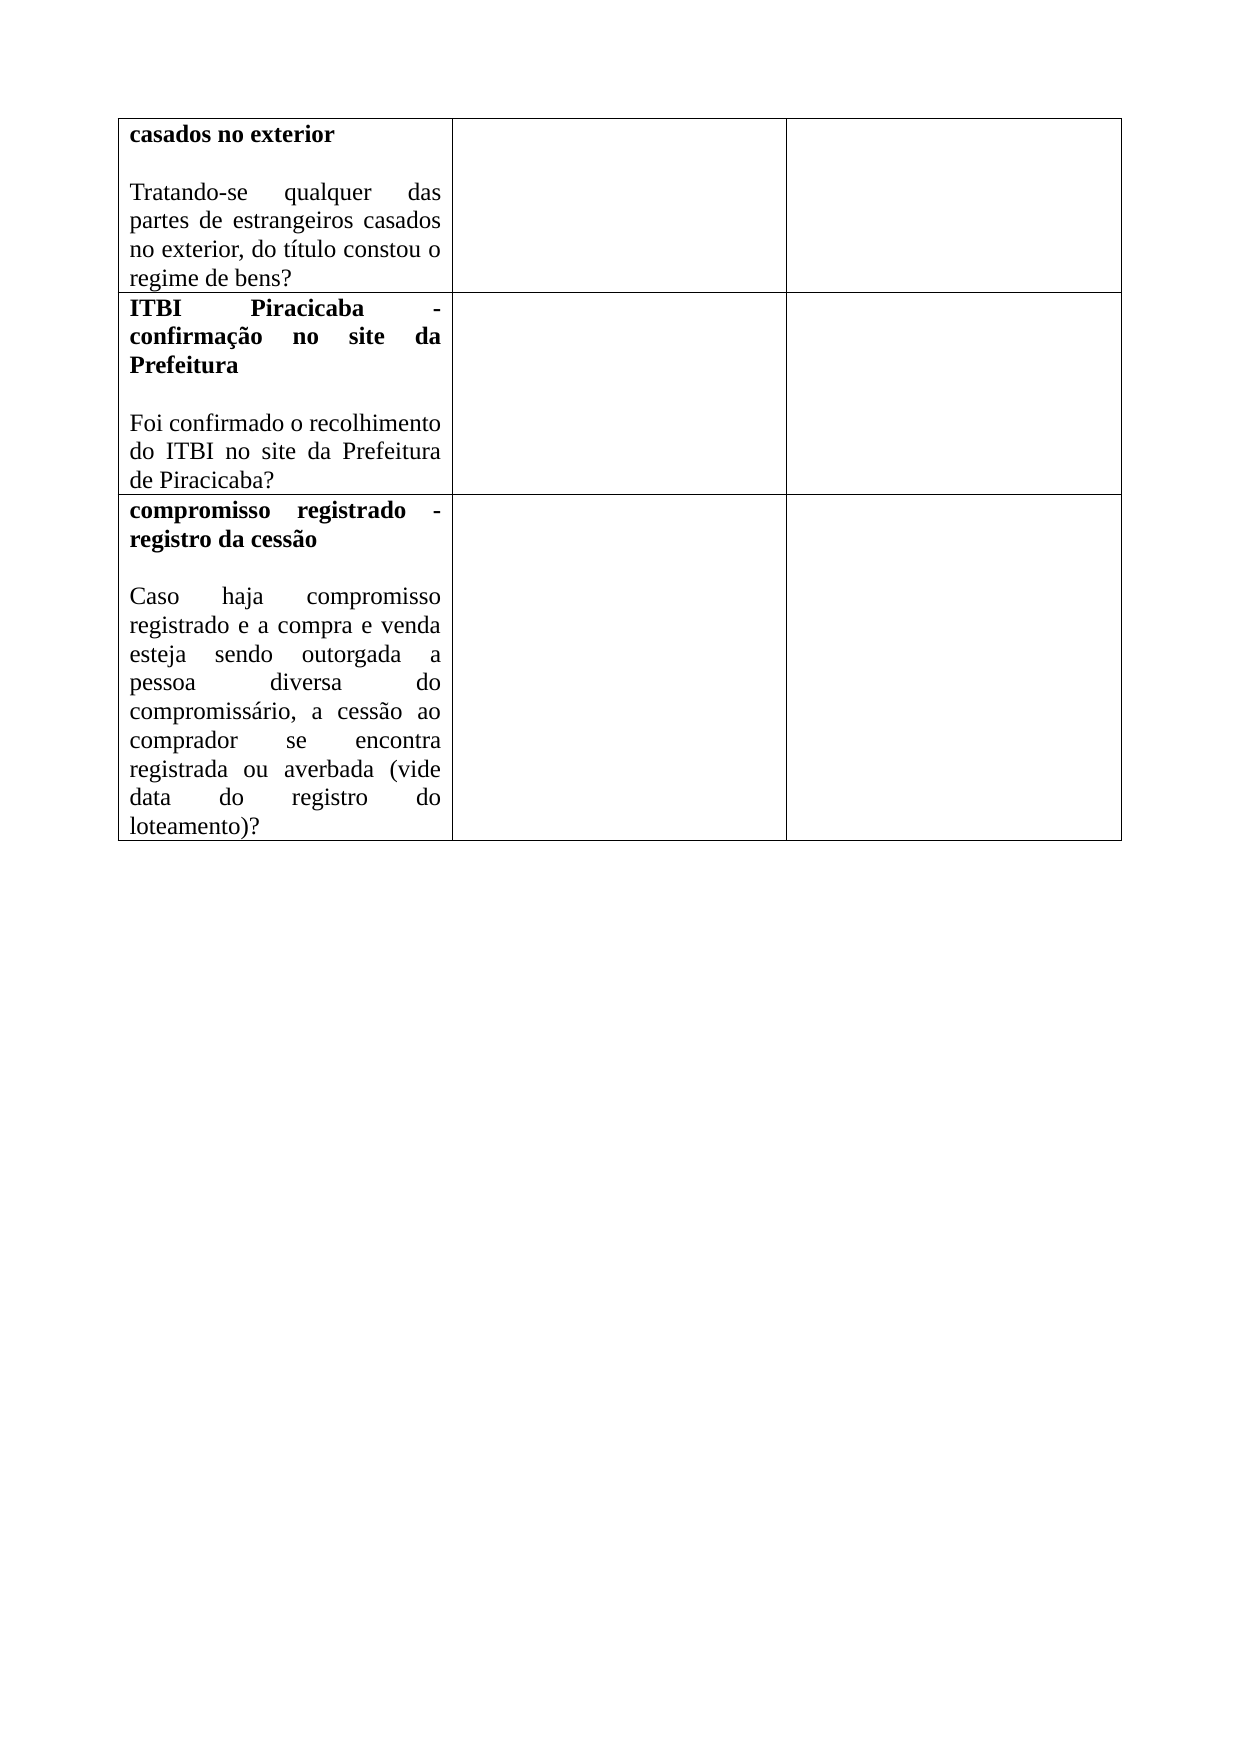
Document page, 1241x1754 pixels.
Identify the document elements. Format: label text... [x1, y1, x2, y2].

table_cell [453, 495, 786, 840]
table_cell [787, 119, 1121, 292]
table_cell [787, 495, 1121, 840]
table_cell [787, 293, 1121, 494]
table_cell casados no exterior Tratando-se qualquer das partes de estrangeiros casados no exterior, do título constou o regime de bens? [119, 119, 452, 292]
table_cell [453, 119, 786, 292]
table_cell [453, 293, 786, 494]
table_cell compromisso registrado - registro da cessão Caso haja compromisso registrado e a compra e venda esteja sendo outorgada a pessoa diversa do compromissário, a cessão ao comprador se encontra registrada ou averbada (vide data do registro do loteamento)? [119, 495, 452, 840]
table_cell ITBI Piracicaba - confirmação no site da Prefeitura Foi confirmado o recolhimento do ITBI no site da Prefeitura de Piracicaba? [119, 293, 452, 494]
